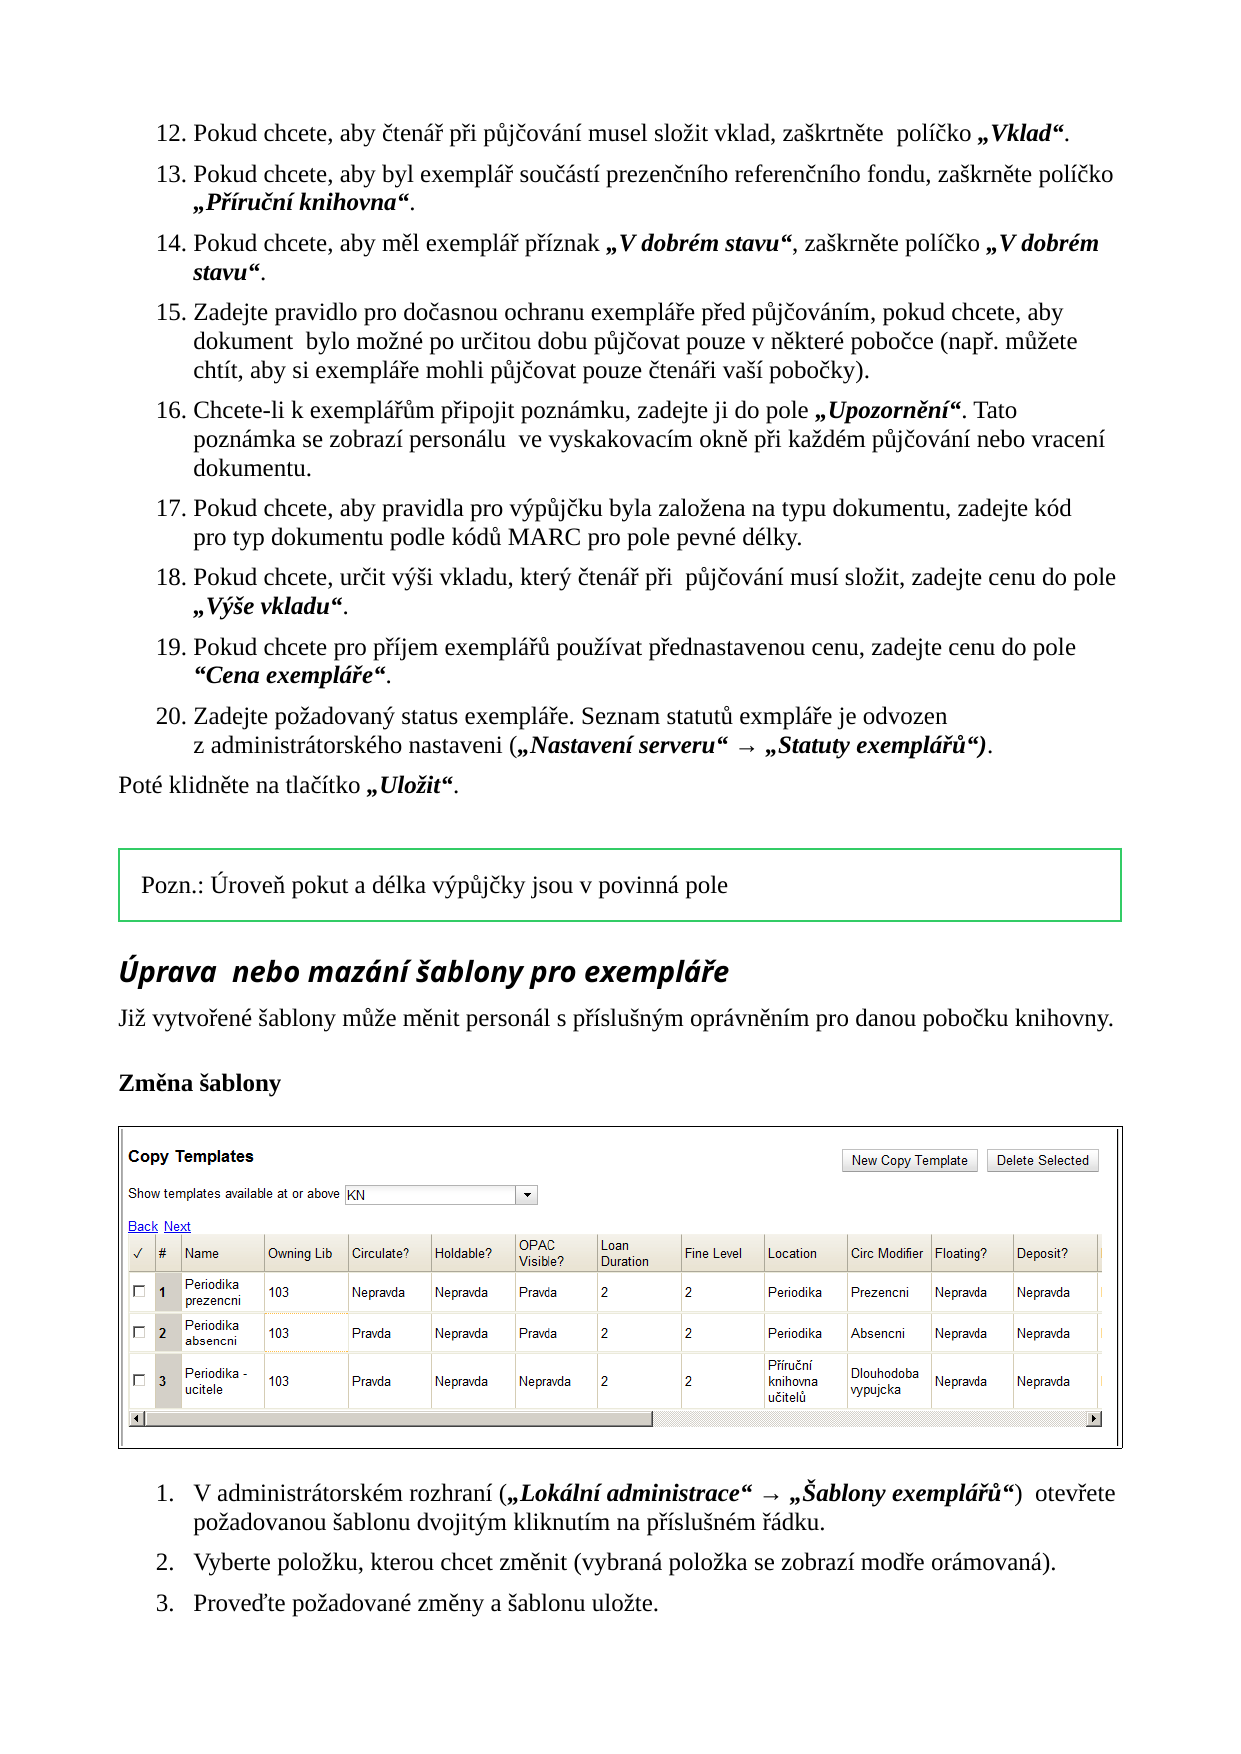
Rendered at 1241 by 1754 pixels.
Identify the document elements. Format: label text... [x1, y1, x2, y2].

subtitle [120, 850, 1120, 920]
list Pokud chcete, aby čtenář při půjčování musel složit vklad, zaškrtněte políčko „Vklad“. [156, 118, 1122, 147]
list [119, 1127, 1122, 1448]
list Zadejte požadovaný status exempláře. Seznam statutů exmpláře je odvozen z administrátorského nastaveni („Nastavení serveru“ → „Statuty exemplářů“). [156, 701, 1122, 758]
list Pokud chcete pro příjem exemplářů používat přednastavenou cenu, zadejte cenu do pole “Cena exempláře“. [156, 632, 1122, 689]
list Pokud chcete, aby měl exemplář příznak „V dobrém stavu“, zaškrněte políčko „V dobrém stavu“. [156, 228, 1122, 285]
picture [121, 1129, 1119, 1446]
list Pozn.: Úroveň pokut a délka výpůjčky jsou v povinná pole [141, 870, 1099, 899]
text Změna šablony [118, 1068, 1122, 1096]
list Chcete-li k exemplářům připojit poznámku, zadejte ji do pole „Upozornění“. Tato poznámka se zobrazí personálu ve vyskakovacím okně při každém půjčování nebo vracení dokumentu. [156, 395, 1122, 481]
list Vyberte položku, kterou chcet změnit (vybraná položka se zobrazí modře orámovaná). [156, 1547, 1122, 1576]
list Pokud chcete, určit výši vkladu, který čtenář při půjčování musí složit, zadejte cenu do pole „Výše vkladu“. [156, 562, 1122, 620]
list [156, 1102, 1122, 1126]
list V administrátorském rozhraní („Lokální administrace“ → „Šablony exemplářů“) otevřete požadovanou šablonu dvojitým kliknutím na příslušném řádku. [156, 1449, 1122, 1536]
subtitle [118, 836, 1122, 848]
list Pokud chcete, aby byl exemplář součástí prezenčního referenčního fondu, zaškrněte políčko „Příruční knihovna“. [156, 159, 1122, 216]
text Již vytvořené šablony může měnit personál s příslušným oprávněním pro danou pobočku knihovny. [118, 1003, 1122, 1032]
list Zadejte pravidlo pro dočasnou ochranu exempláře před půjčováním, pokud chcete, aby dokument bylo možné po určitou dobu půjčovat pouze v některé pobočce (např. můžete chtít, aby si exempláře mohli půjčovat pouze čtenáři vaší pobočky). [156, 297, 1122, 383]
text Poté klidněte na tlačítko „Uložit“. [118, 770, 1122, 799]
subtitle Úprava nebo mazání šablony pro exempláře [118, 922, 1122, 991]
list Pokud chcete, aby pravidla pro výpůjčku byla založena na typu dokumentu, zadejte kód pro typ dokumentu podle kódů MARC pro pole pevné délky. [156, 493, 1122, 551]
list Proveďte požadované změny a šablonu uložte. [156, 1588, 1122, 1617]
